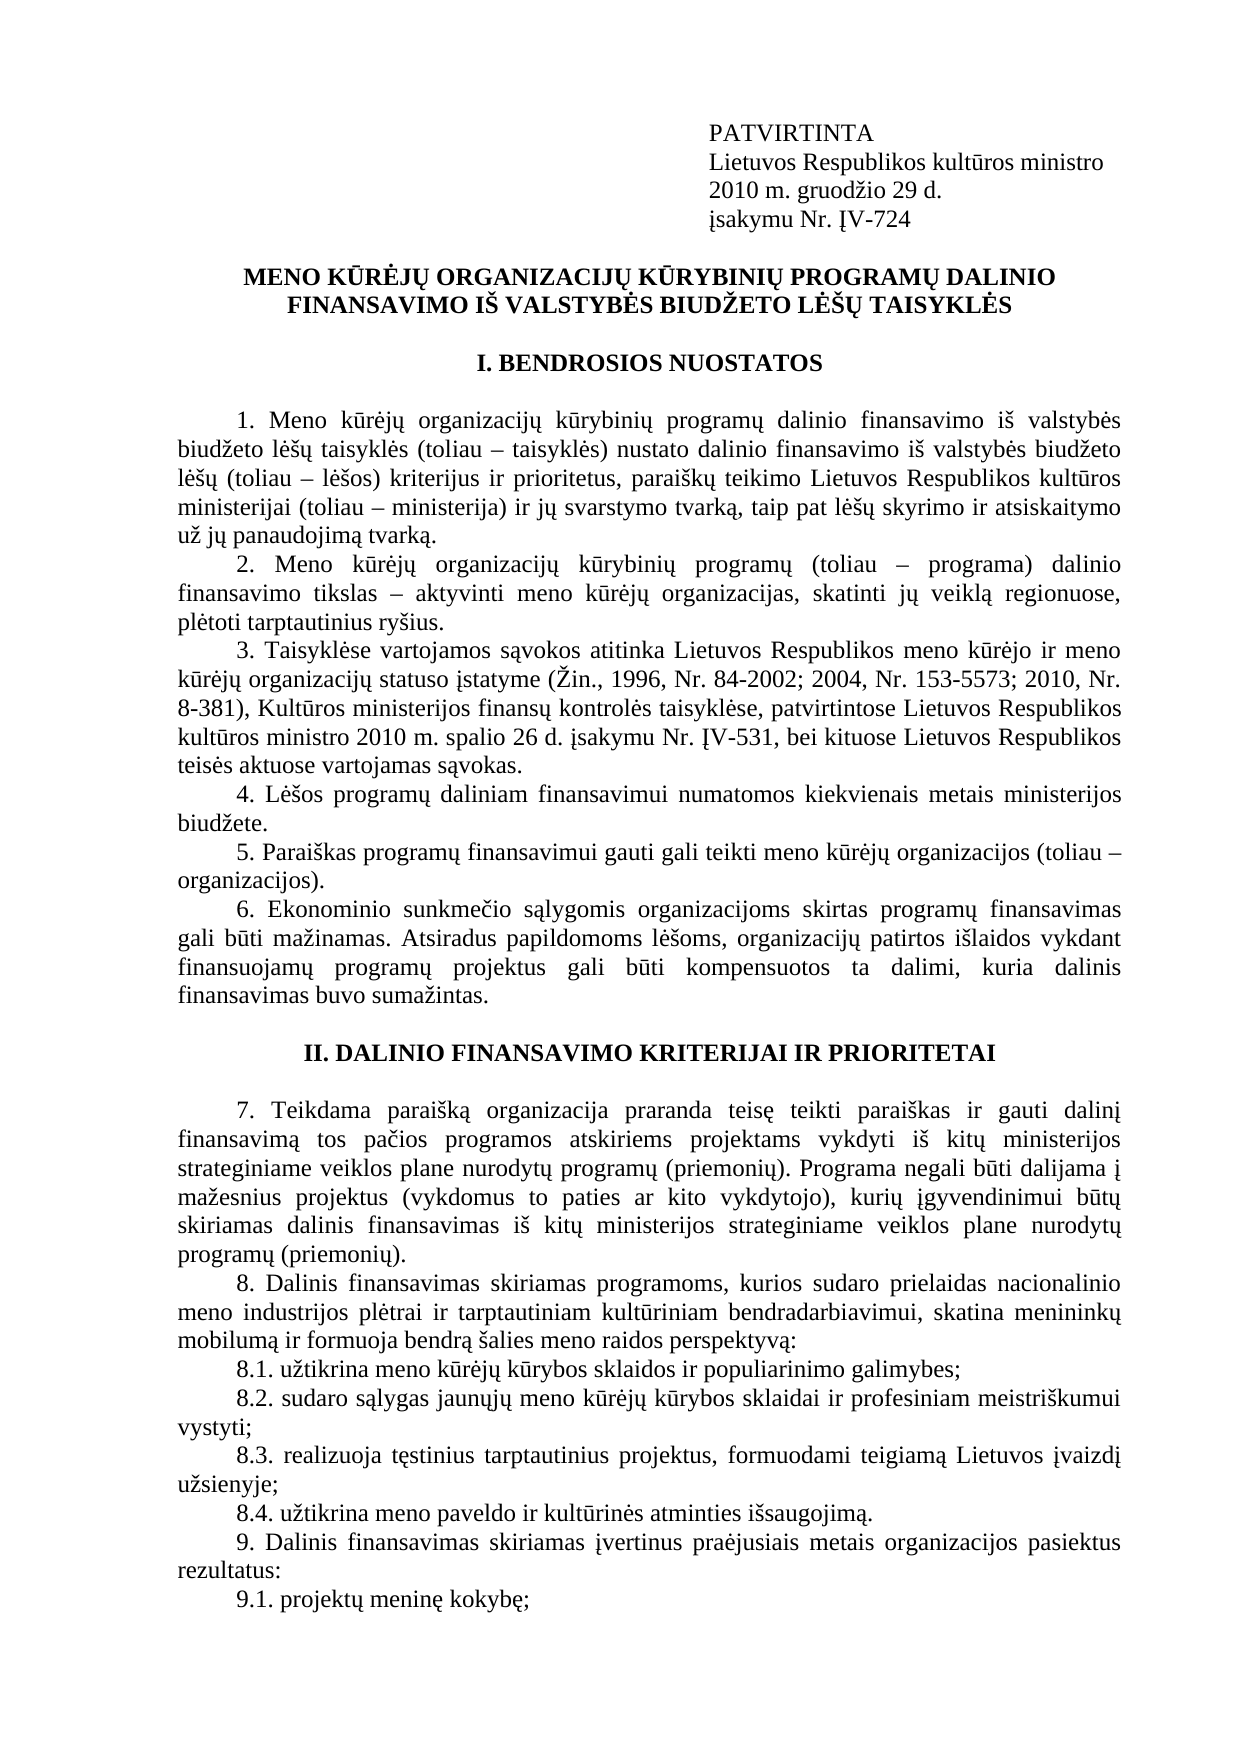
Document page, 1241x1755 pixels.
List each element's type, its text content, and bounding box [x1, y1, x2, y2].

text 8.3. realizuoja tęstinius tarptautinius projektus, formuodami teigiamą Lietuvos įvaizdį užsienyje; [177, 1441, 1122, 1498]
text 8.2. sudaro sąlygas jaunųjų meno kūrėjų kūrybos sklaidai ir profesiniam meistriškumui vystyti; [177, 1383, 1122, 1441]
text II. DALINIO FINANSAVIMO KRITERIJAI IR PRIORITETAI [177, 1038, 1122, 1067]
text 7. Teikdama paraišką organizacija praranda teisę teikti paraiškas ir gauti dalinį finansavimą tos pačios programos atskiriems projektams vykdyti iš kitų ministerijos strateginiame veiklos plane nurodytų programų (priemonių). Programa negali būti dalijama į mažesnius projektus (vykdomus to paties ar kito vykdytojo), kurių įgyvendinimui būtų skiriamas dalinis finansavimas iš kitų ministerijos strateginiame veiklos plane nurodytų programų (priemonių). [177, 1096, 1122, 1268]
text 8.1. užtikrina meno kūrėjų kūrybos sklaidos ir populiarinimo galimybes; [177, 1354, 1122, 1383]
text 2. Meno kūrėjų organizacijų kūrybinių programų (toliau – programa) dalinio finansavimo tikslas – aktyvinti meno kūrėjų organizacijas, skatinti jų veiklą regionuose, plėtoti tarptautinius ryšius. [177, 549, 1122, 636]
text 8. Dalinis finansavimas skiriamas programoms, kurios sudaro prielaidas nacionalinio meno industrijos plėtrai ir tarptautiniam kultūriniam bendradarbiavimui, skatina menininkų mobilumą ir formuoja bendrą šalies meno raidos perspektyvą: [177, 1268, 1122, 1354]
text 6. Ekonominio sunkmečio sąlygomis organizacijoms skirtas programų finansavimas gali būti mažinamas. Atsiradus papildomoms lėšoms, organizacijų patirtos išlaidos vykdant finansuojamų programų projektus gali būti kompensuotos ta dalimi, kuria dalinis finansavimas buvo sumažintas. [177, 894, 1122, 1009]
text PATVIRTINTA [709, 118, 1122, 147]
text 3. Taisyklėse vartojamos sąvokos atitinka Lietuvos Respublikos meno kūrėjo ir meno kūrėjų organizacijų statuso įstatyme (Žin., 1996, Nr. 84-2002; 2004, Nr. 153-5573; 2010, Nr. 8-381), Kultūros ministerijos finansų kontrolės taisyklėse, patvirtintose Lietuvos Respublikos kultūros ministro 2010 m. spalio 26 d. įsakymu Nr. ĮV-531, bei kituose Lietuvos Respublikos teisės aktuose vartojamas sąvokas. [177, 636, 1122, 779]
text 9. Dalinis finansavimas skiriamas įvertinus praėjusiais metais organizacijos pasiektus rezultatus: [177, 1527, 1122, 1584]
text 2010 m. gruodžio 29 d. [177, 176, 1122, 204]
text 1. Meno kūrėjų organizacijų kūrybinių programų dalinio finansavimo iš valstybės biudžeto lėšų taisyklės (toliau – taisyklės) nustato dalinio finansavimo iš valstybės biudžeto lėšų (toliau – lėšos) kriterijus ir prioritetus, paraiškų teikimo Lietuvos Respublikos kultūros ministerijai (toliau – ministerija) ir jų svarstymo tvarką, taip pat lėšų skyrimo ir atsiskaitymo už jų panaudojimą tvarką. [177, 406, 1122, 549]
text 8.4. užtikrina meno paveldo ir kultūrinės atminties išsaugojimą. [177, 1498, 1122, 1527]
text 5. Paraiškas programų finansavimui gauti gali teikti meno kūrėjų organizacijos (toliau – organizacijos). [177, 837, 1122, 894]
text Lietuvos Respublikos kultūros ministro [177, 147, 1122, 176]
text I. BENDROSIOS NUOSTATOS [177, 348, 1122, 377]
text 4. Lėšos programų daliniam finansavimui numatomos kiekvienais metais ministerijos biudžete. [177, 779, 1122, 837]
text įsakymu Nr. ĮV-724 [177, 204, 1122, 233]
text 9.1. projektų meninę kokybę; [177, 1584, 1122, 1613]
text MENO KŪRĖJŲ ORGANIZACIJŲ KŪRYBINIŲ PROGRAMŲ DALINIO FINANSAVIMO IŠ VALSTYBĖS BIUDŽETO LĖŠŲ TAISYKLĖS [177, 262, 1122, 319]
